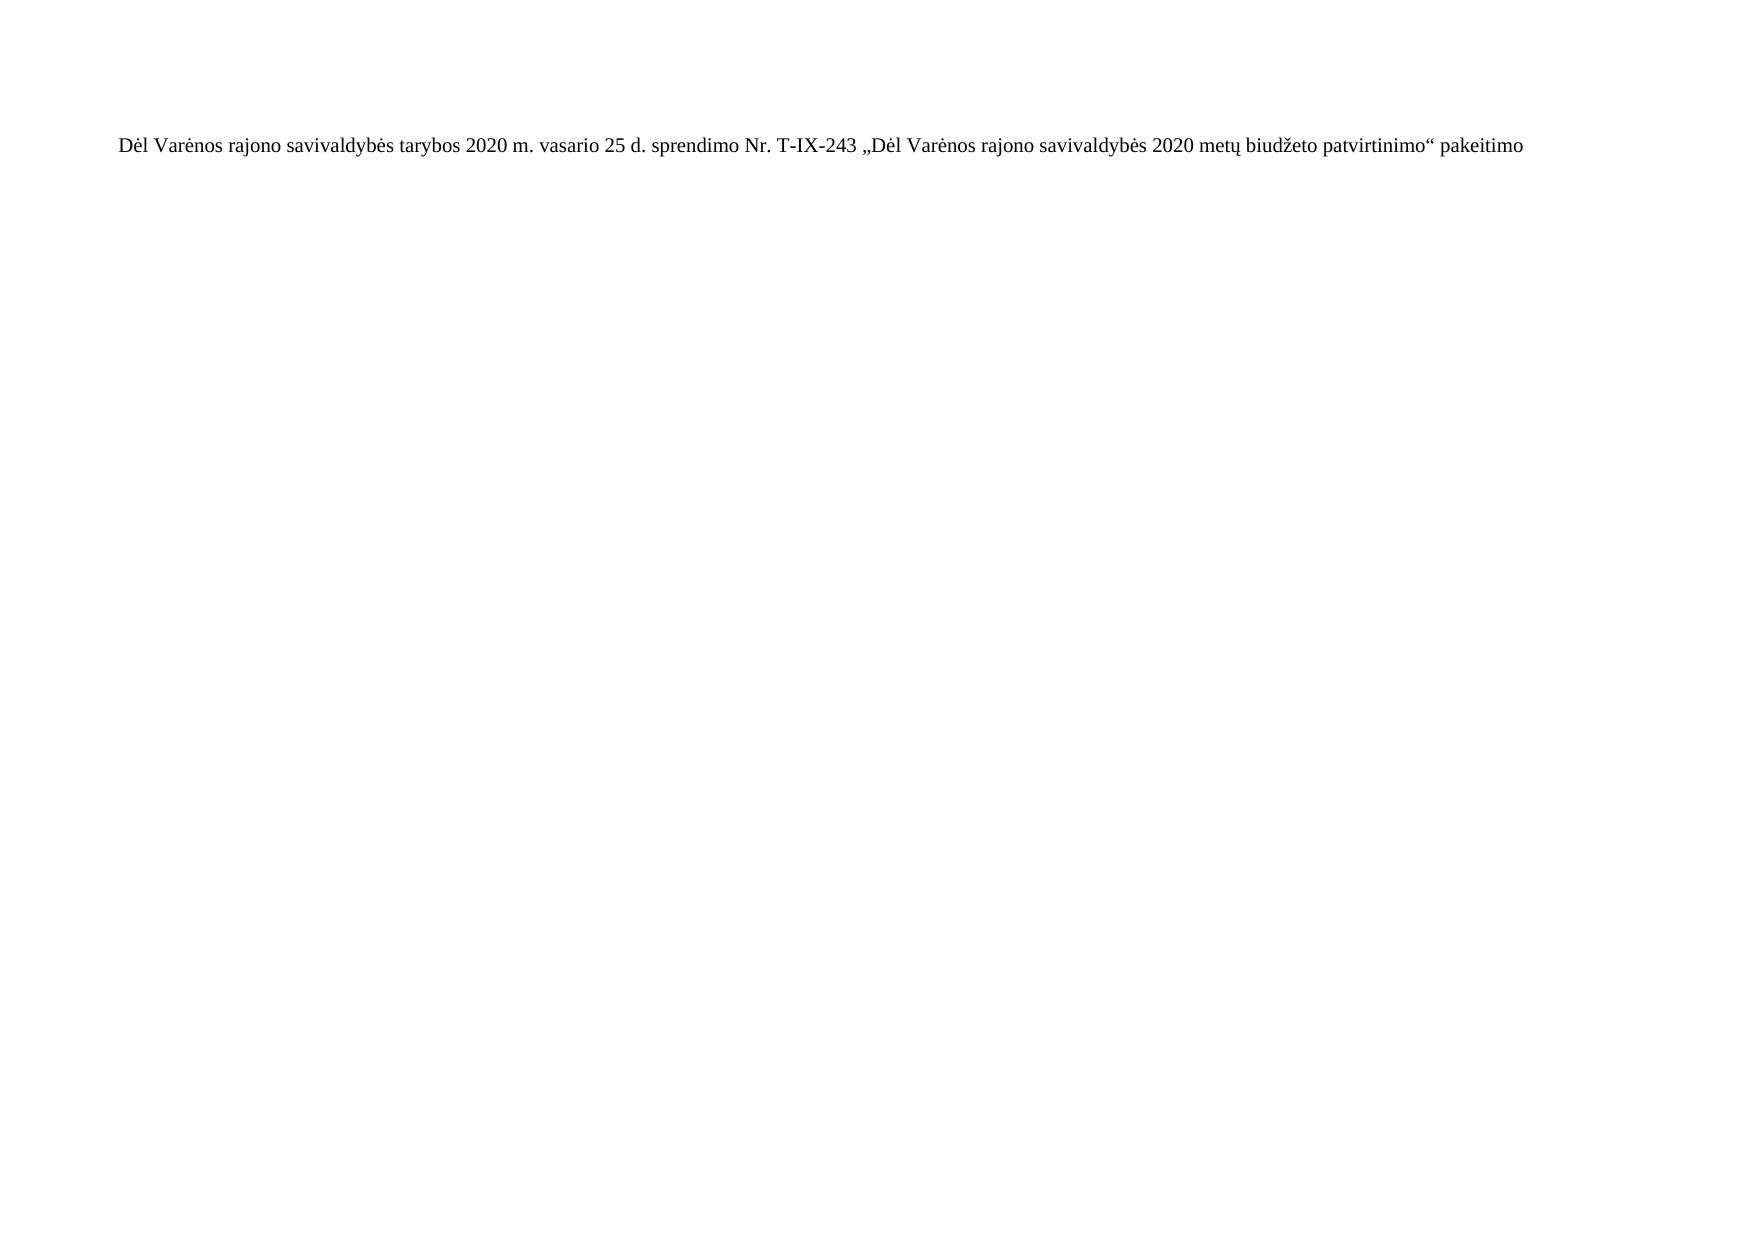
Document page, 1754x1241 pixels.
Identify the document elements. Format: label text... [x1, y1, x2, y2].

text Dėl Varėnos rajono savivaldybės tarybos 2020 m. vasario 25 d. sprendimo Nr. T-IX-243 „Dėl Varėnos rajono savivaldybės 2020 metų biudžeto patvirtinimo“ pakeitimo [118, 133, 1636, 157]
